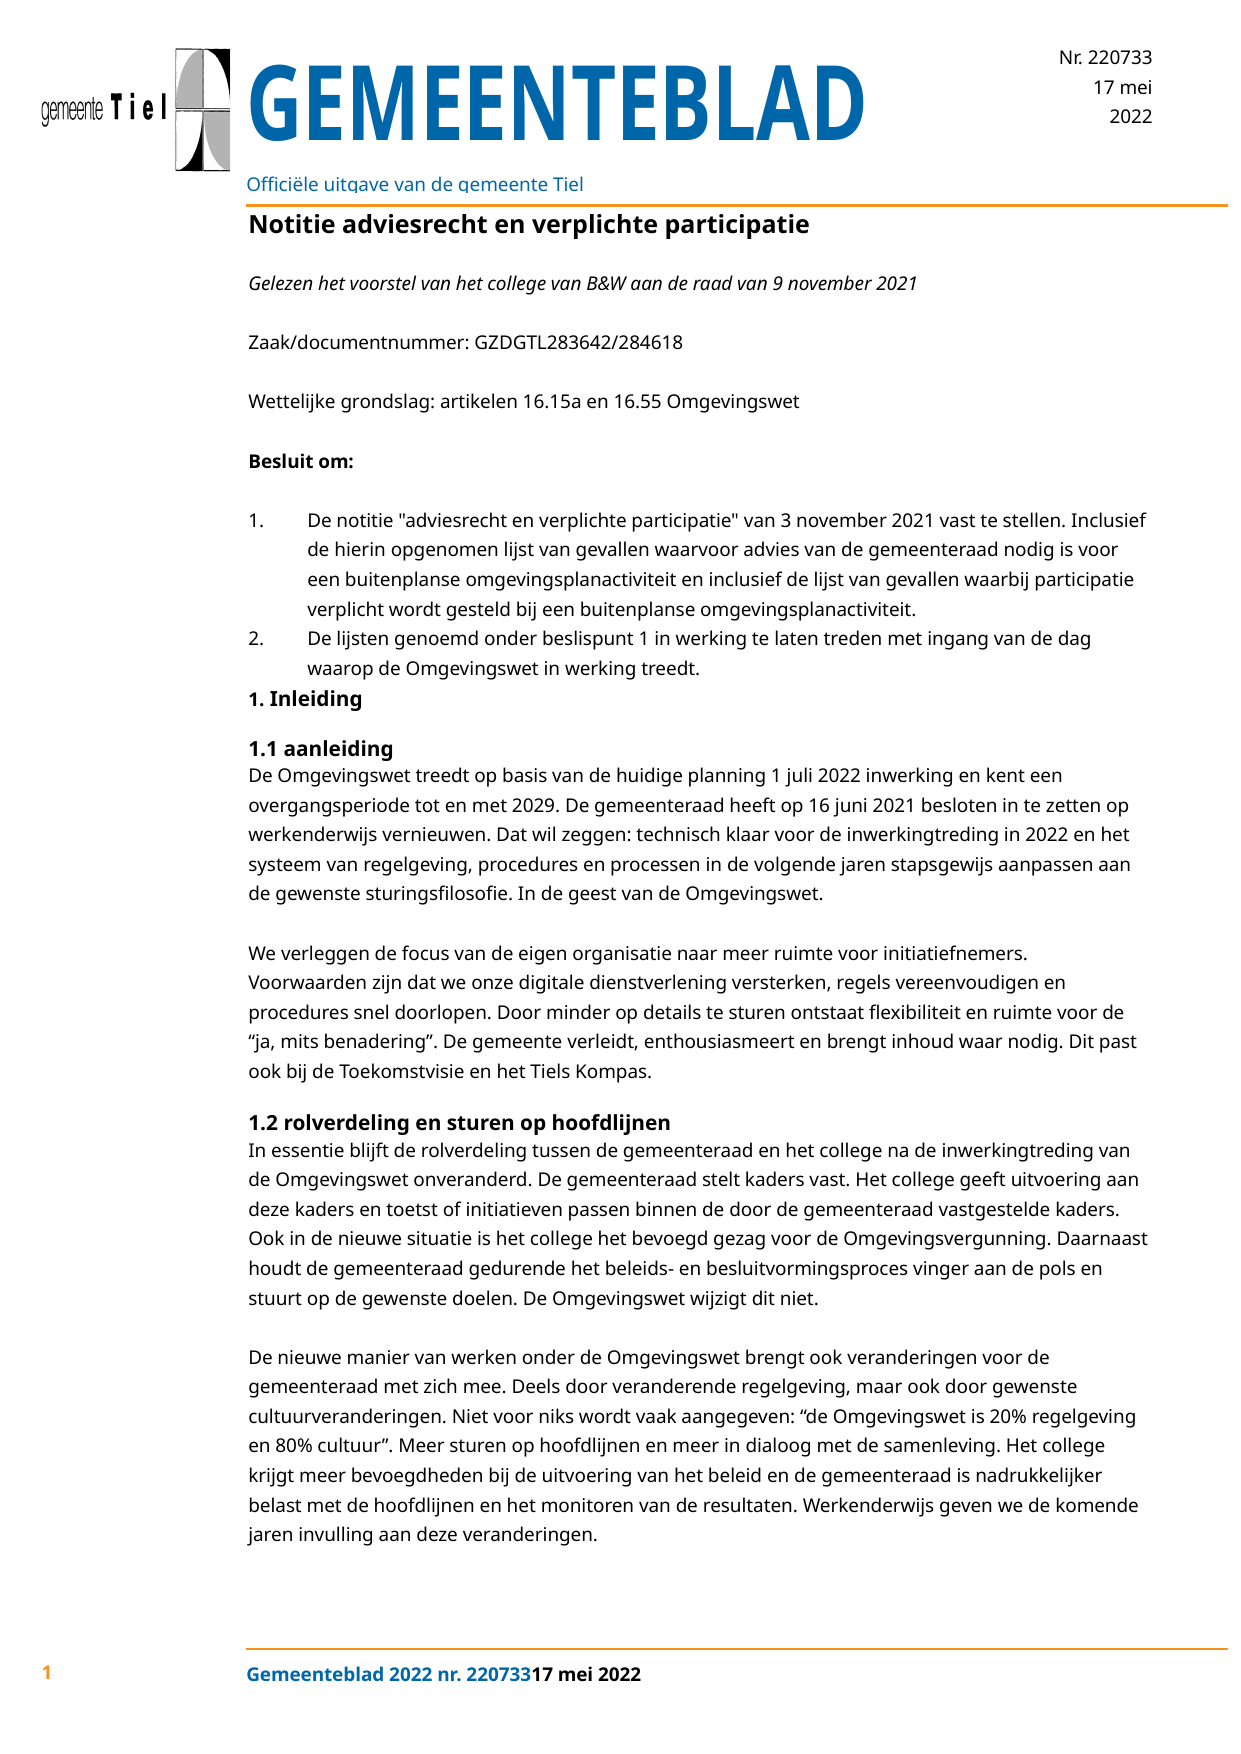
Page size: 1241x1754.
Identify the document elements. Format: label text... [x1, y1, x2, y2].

text Besluit om: [248, 448, 1152, 473]
text Gelezen het voorstel van het college van B&W aan de raad van 9 november 2021 [248, 270, 1152, 296]
list De notitie "adviesrecht en verplichte participatie" van 3 november 2021 vast te stellen. Inclusief de hierin opgenomen lijst van gevallen waarvoor advies van de gemeenteraad nodig is voor een buitenplanse omgevingsplanactiviteit en inclusief de lijst van gevallen waarbij participatie verplicht wordt gesteld bij een buitenplanse omgevingsplanactiviteit. [248, 507, 1152, 621]
text 1.1 aanleiding [248, 734, 1152, 762]
text De nieuwe manier van werken onder de Omgevingswet brengt ook veranderingen voor de gemeenteraad met zich mee. Deels door veranderende regelgeving, maar ook door gewenste cultuurveranderingen. Niet voor niks wordt vaak aangegeven: “de Omgevingswet is 20% regelgeving en 80% cultuur”. Meer sturen op hoofdlijnen en meer in dialoog met de samenleving. Het college krijgt meer bevoegdheden bij de uitvoering van het beleid en de gemeenteraad is nadrukkelijker belast met de hoofdlijnen en het monitoren van de resultaten. Werkenderwijs geven we de komende jaren invulling aan deze veranderingen. [248, 1344, 1152, 1547]
picture [41, 47, 231, 172]
list De lijsten genoemd onder beslispunt 1 in werking te laten treden met ingang van de dag waarop de Omgevingswet in werking treedt. [248, 625, 1152, 681]
text Wettelijke grondslag: artikelen 16.15a en 16.55 Omgevingswet [248, 389, 1152, 414]
text Zaak/documentnummer: GZDGTL283642/284618 [248, 329, 1152, 355]
text Notitie adviesrecht en verplichte participatie [248, 207, 1152, 241]
text 1.2 rolverdeling en sturen op hoofdlijnen [248, 1108, 1152, 1137]
text We verleggen de focus van de eigen organisatie naar meer ruimte voor initiatiefnemers. Voorwaarden zijn dat we onze digitale dienstverlening versterken, regels vereenvoudigen en procedures snel doorlopen. Door minder op details te sturen ontstaat flexibiliteit en ruimte voor de “ja, mits benadering”. De gemeente verleidt, enthousiasmeert en brengt inhoud waar nodig. Dit past ook bij de Toekomstvisie en het Tiels Kompas. [248, 940, 1152, 1084]
text In essentie blijft de rolverdeling tussen de gemeenteraad en het college na de inwerkingtreding van de Omgevingswet onveranderd. De gemeenteraad stelt kaders vast. Het college geeft uitvoering aan deze kaders en toetst of initiatieven passen binnen de door de gemeenteraad vastgestelde kaders. Ook in de nieuwe situatie is het college het bevoegd gezag voor de Omgevingsvergunning. Daarnaast houdt de gemeenteraad gedurende het beleids- en besluitvormingsproces vinger aan de pols en stuurt op de gewenste doelen. De Omgevingswet wijzigt dit niet. [248, 1137, 1152, 1311]
text 1. Inleiding [248, 684, 1152, 713]
text De Omgevingswet treedt op basis van de huidige planning 1 juli 2022 inwerking en kent een overgangsperiode tot en met 2029. De gemeenteraad heeft op 16 juni 2021 besloten in te zetten op werkenderwijs vernieuwen. Dat wil zeggen: technisch klaar voor de inwerkingtreding in 2022 en het systeem van regelgeving, procedures en processen in de volgende jaren stapsgewijs aanpassen aan de gewenste sturingsfilosofie. In de geest van de Omgevingswet. [248, 762, 1152, 906]
